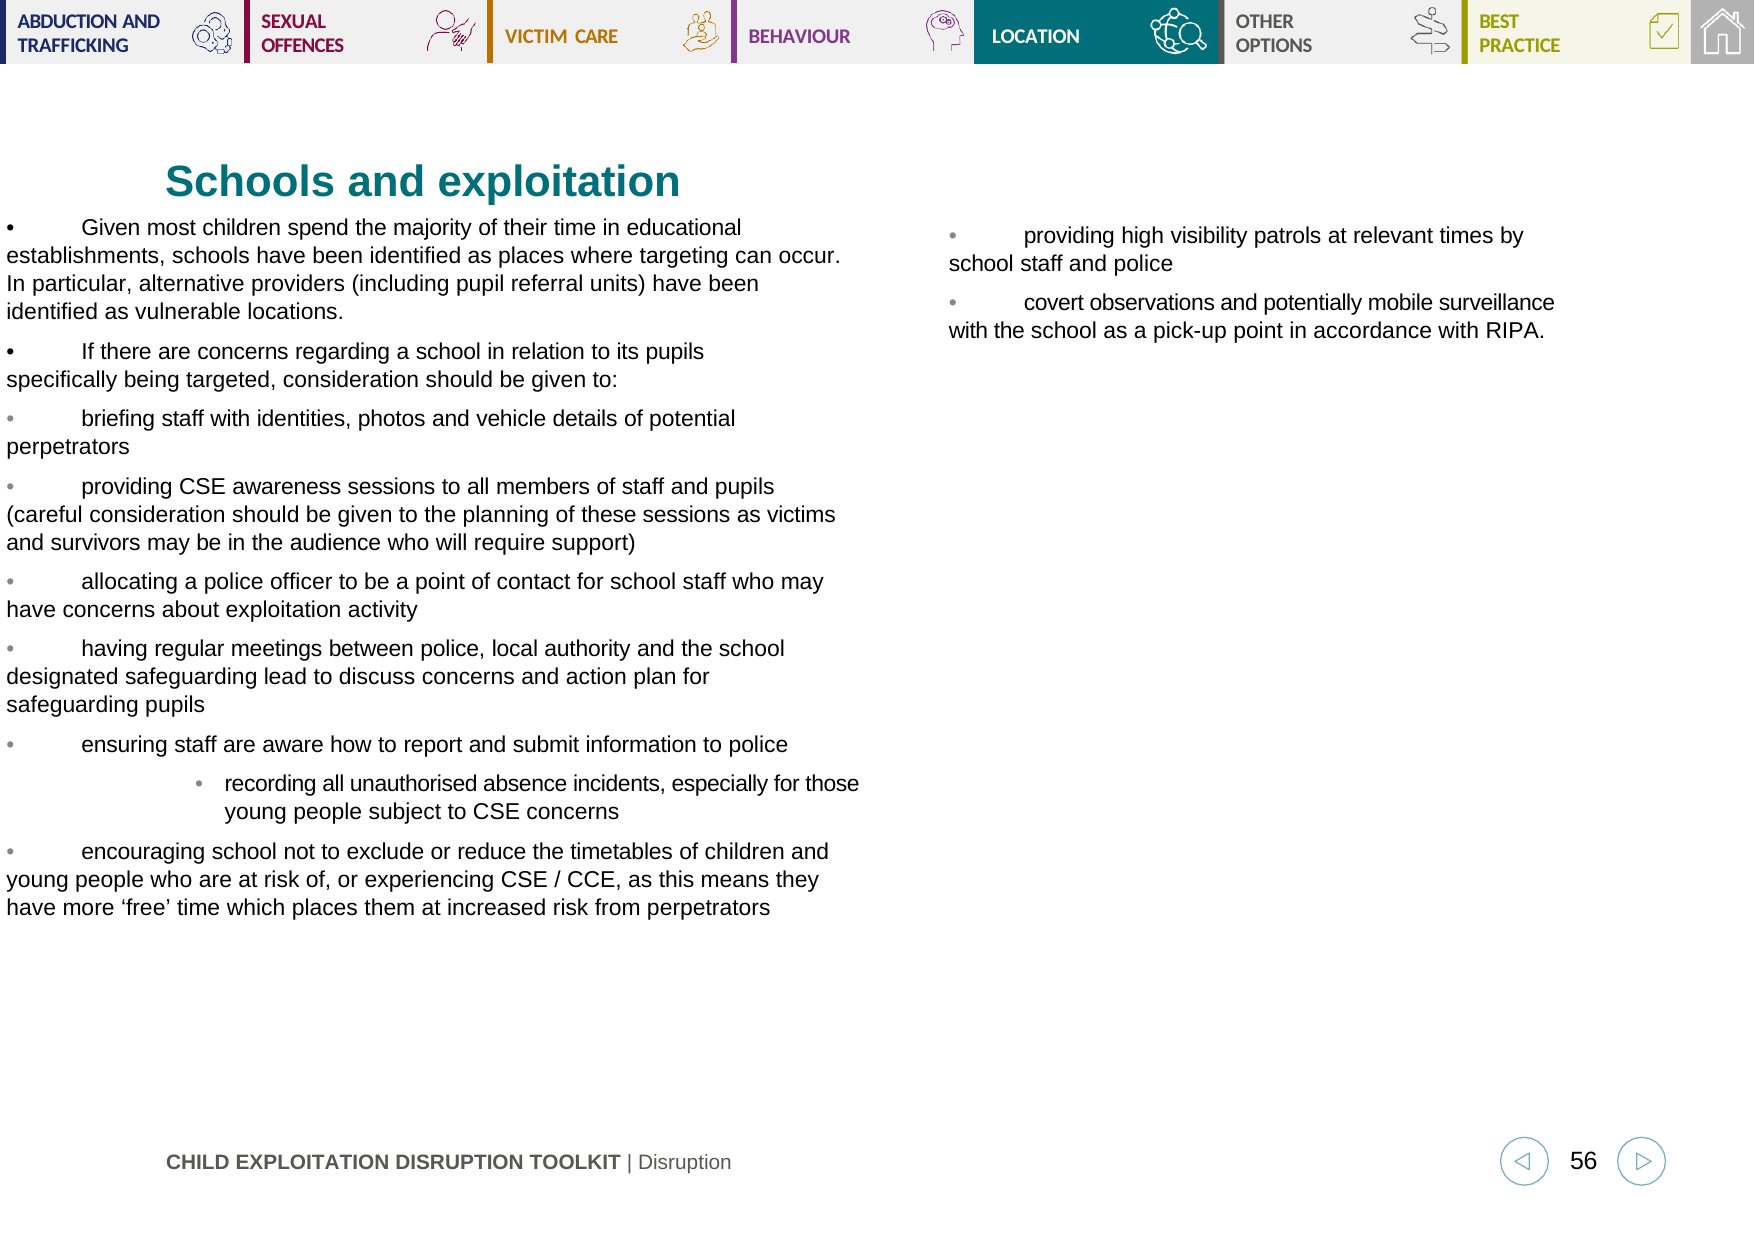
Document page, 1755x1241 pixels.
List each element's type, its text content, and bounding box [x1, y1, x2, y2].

list If there are concerns regarding a school in relation to its pupils specifically being targeted, consideration should be given to: [6, 338, 805, 392]
list encouraging school not to exclude or reduce the timetables of children and young people who are at risk of, or experiencing CSE / CCE, as this means they have more ‘free’ time which places them at increased risk from perpetrators [6, 838, 836, 920]
list providing high visibility patrols at relevant times by school staff and police [948, 222, 1556, 276]
list covert observations and potentially mobile surveillance with the school as a pick-up point in accordance with RIPA. [948, 289, 1567, 343]
list having regular meetings between police, local authority and the school designated safeguarding lead to discuss concerns and action plan for safeguarding pupils [6, 635, 844, 717]
list briefing staff with identities, photos and vehicle details of potential perpetrators [6, 405, 777, 459]
list ensuring staff are aware how to report and submit information to police [6, 731, 831, 757]
list providing CSE awareness sessions to all members of staff and pupils (careful consideration should be given to the planning of these sessions as victims and survivors may be in the audience who will require support) [6, 473, 846, 555]
list recording all unauthorised absence incidents, especially for those young people subject to CSE concerns [195, 770, 864, 824]
list allocating a police officer to be a point of contact for school staff who may have concerns about exploitation activity [6, 568, 855, 622]
subtitle Schools and exploitation [164, 155, 681, 205]
list Given most children spend the majority of their time in educational establishments, schools have been identified as places where targeting can occur. In particular, alternative providers (including pupil referral units) have been identified as vulnerable locations. [6, 214, 844, 324]
